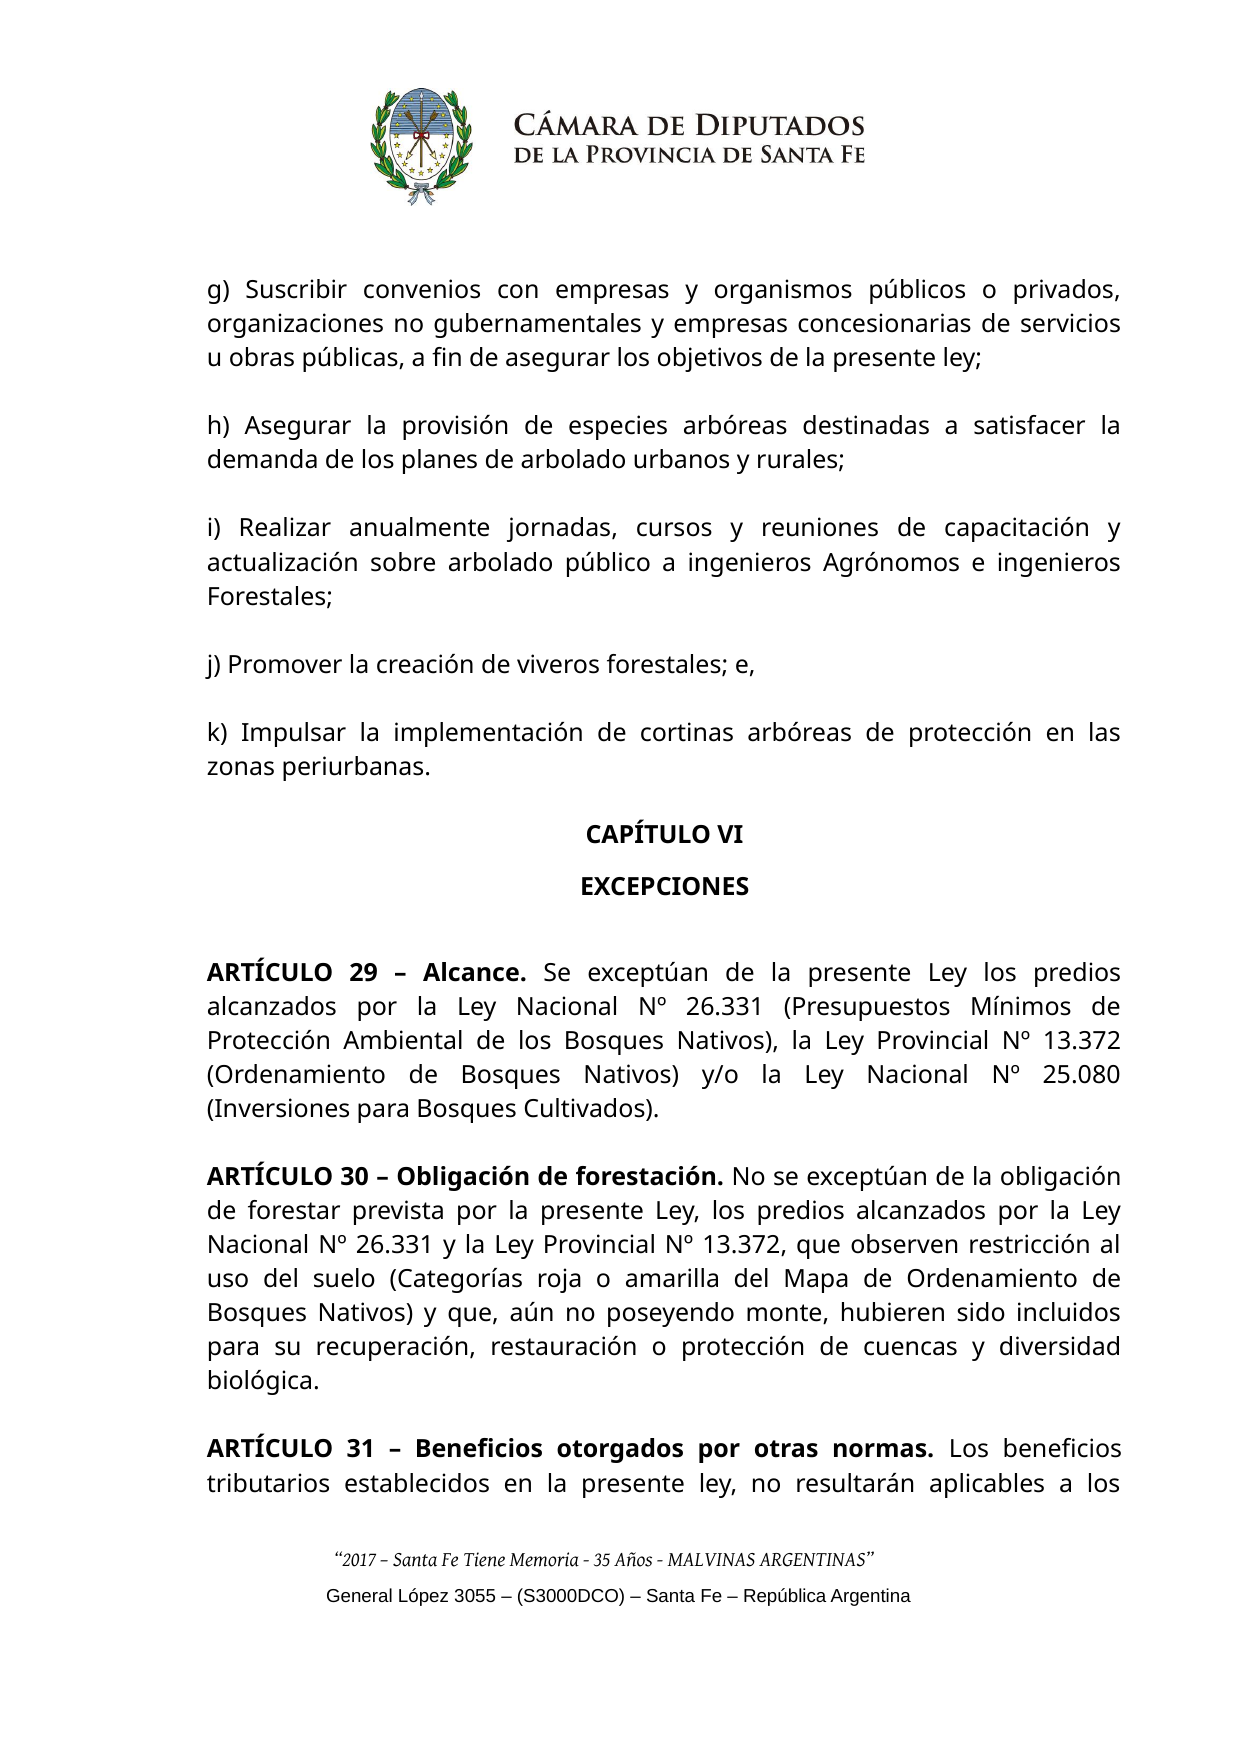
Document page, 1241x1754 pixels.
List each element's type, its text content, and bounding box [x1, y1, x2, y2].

text ARTÍCULO 29 – Alcance. Se exceptúan de la presente Ley los predios alcanzados por la Ley Nacional Nº 26.331 (Presupuestos Mínimos de Protección Ambiental de los Bosques Nativos), la Ley Provincial Nº 13.372 (Ordenamiento de Bosques Nativos) y/o la Ley Nacional Nº 25.080 (Inversiones para Bosques Cultivados). [207, 954, 1122, 1124]
text CAPÍTULO VI [207, 817, 1122, 851]
text ARTÍCULO 31 – Beneficios otorgados por otras normas. Los beneficios tributarios establecidos en la presente ley, no resultarán aplicables a los [207, 1431, 1122, 1499]
text EXCEPCIONES [207, 868, 1122, 902]
text h) Asegurar la provisión de especies arbóreas destinadas a satisfacer la demanda de los planes de arbolado urbanos y rurales; [207, 408, 1122, 476]
picture [370, 88, 865, 210]
text g) Suscribir convenios con empresas y organismos públicos o privados, organizaciones no gubernamentales y empresas concesionarias de servicios u obras públicas, a fin de asegurar los objetivos de la presente ley; [207, 272, 1122, 374]
text k) Impulsar la implementación de cortinas arbóreas de protección en las zonas periurbanas. [207, 714, 1122, 783]
text j) Promover la creación de viveros forestales; e, [207, 646, 1122, 680]
text ARTÍCULO 30 – Obligación de forestación. No se exceptúan de la obligación de forestar prevista por la presente Ley, los predios alcanzados por la Ley Nacional Nº 26.331 y la Ley Provincial Nº 13.372, que observen restricción al uso del suelo (Categorías roja o amarilla del Mapa de Ordenamiento de Bosques Nativos) y que, aún no poseyendo monte, hubieren sido incluidos para su recuperación, restauración o protección de cuencas y diversidad biológica. [207, 1159, 1122, 1397]
text i) Realizar anualmente jornadas, cursos y reuniones de capacitación y actualización sobre arbolado público a ingenieros Agrónomos e ingenieros Forestales; [207, 510, 1122, 612]
